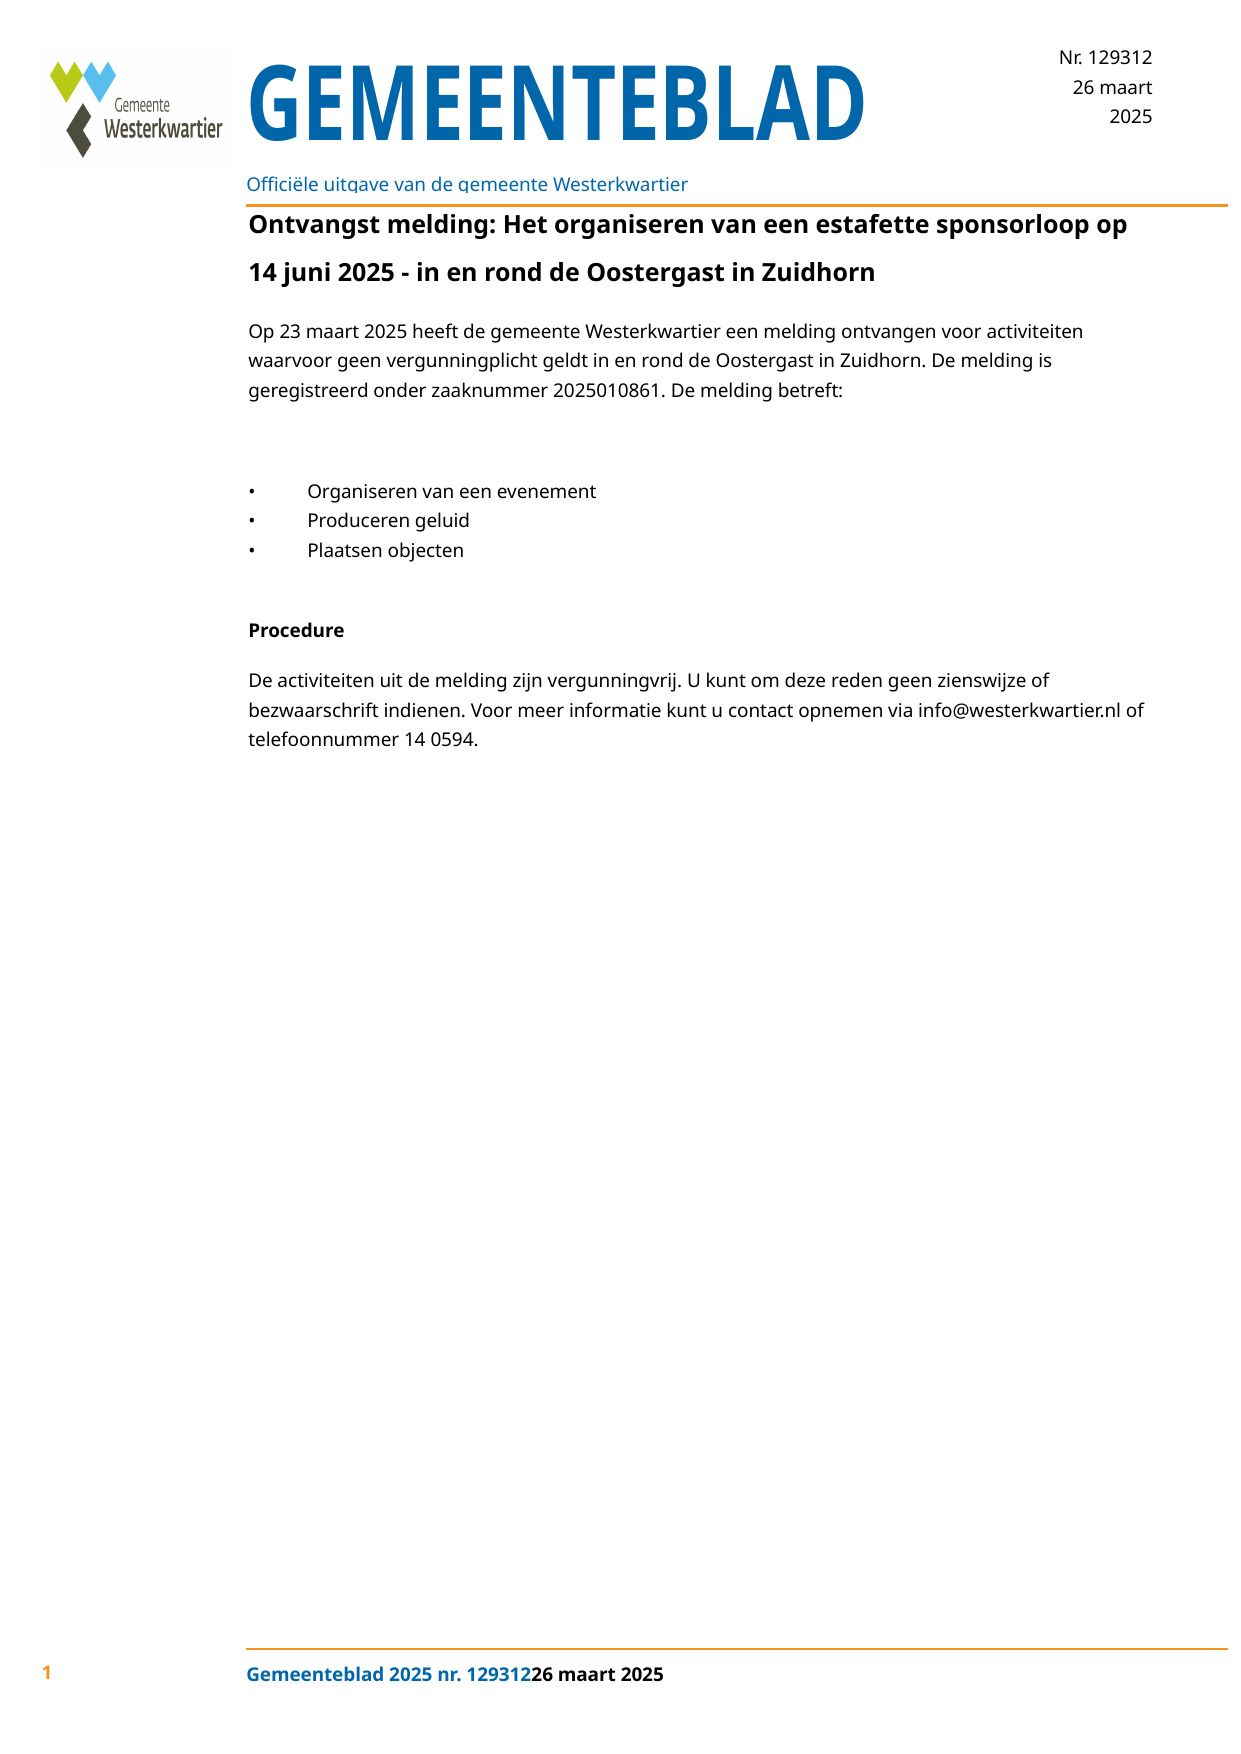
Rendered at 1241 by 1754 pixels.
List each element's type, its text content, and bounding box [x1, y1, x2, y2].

text De activiteiten uit de melding zijn vergunningvrij. U kunt om deze reden geen zienswijze of bezwaarschrift indienen. Voor meer informatie kunt u contact opnemen via info@westerkwartier.nl of telefoonnummer 14 0594. [248, 667, 1152, 752]
text Op 23 maart 2025 heeft de gemeente Westerkwartier een melding ontvangen voor activiteiten waarvoor geen vergunningplicht geldt in en rond de Oostergast in Zuidhorn. De melding is geregistreerd onder zaaknummer 2025010861. De melding betreft: [248, 318, 1152, 403]
list Organiseren van een evenement [248, 478, 1152, 504]
list Produceren geluid [248, 507, 1152, 533]
text Ontvangst melding: Het organiseren van een estafette sponsorloop op 14 juni 2025 - in en rond de Oostergast in Zuidhorn [248, 207, 1152, 288]
picture [41, 47, 231, 172]
text Procedure [248, 617, 1152, 643]
list Plaatsen objecten [248, 537, 1152, 563]
